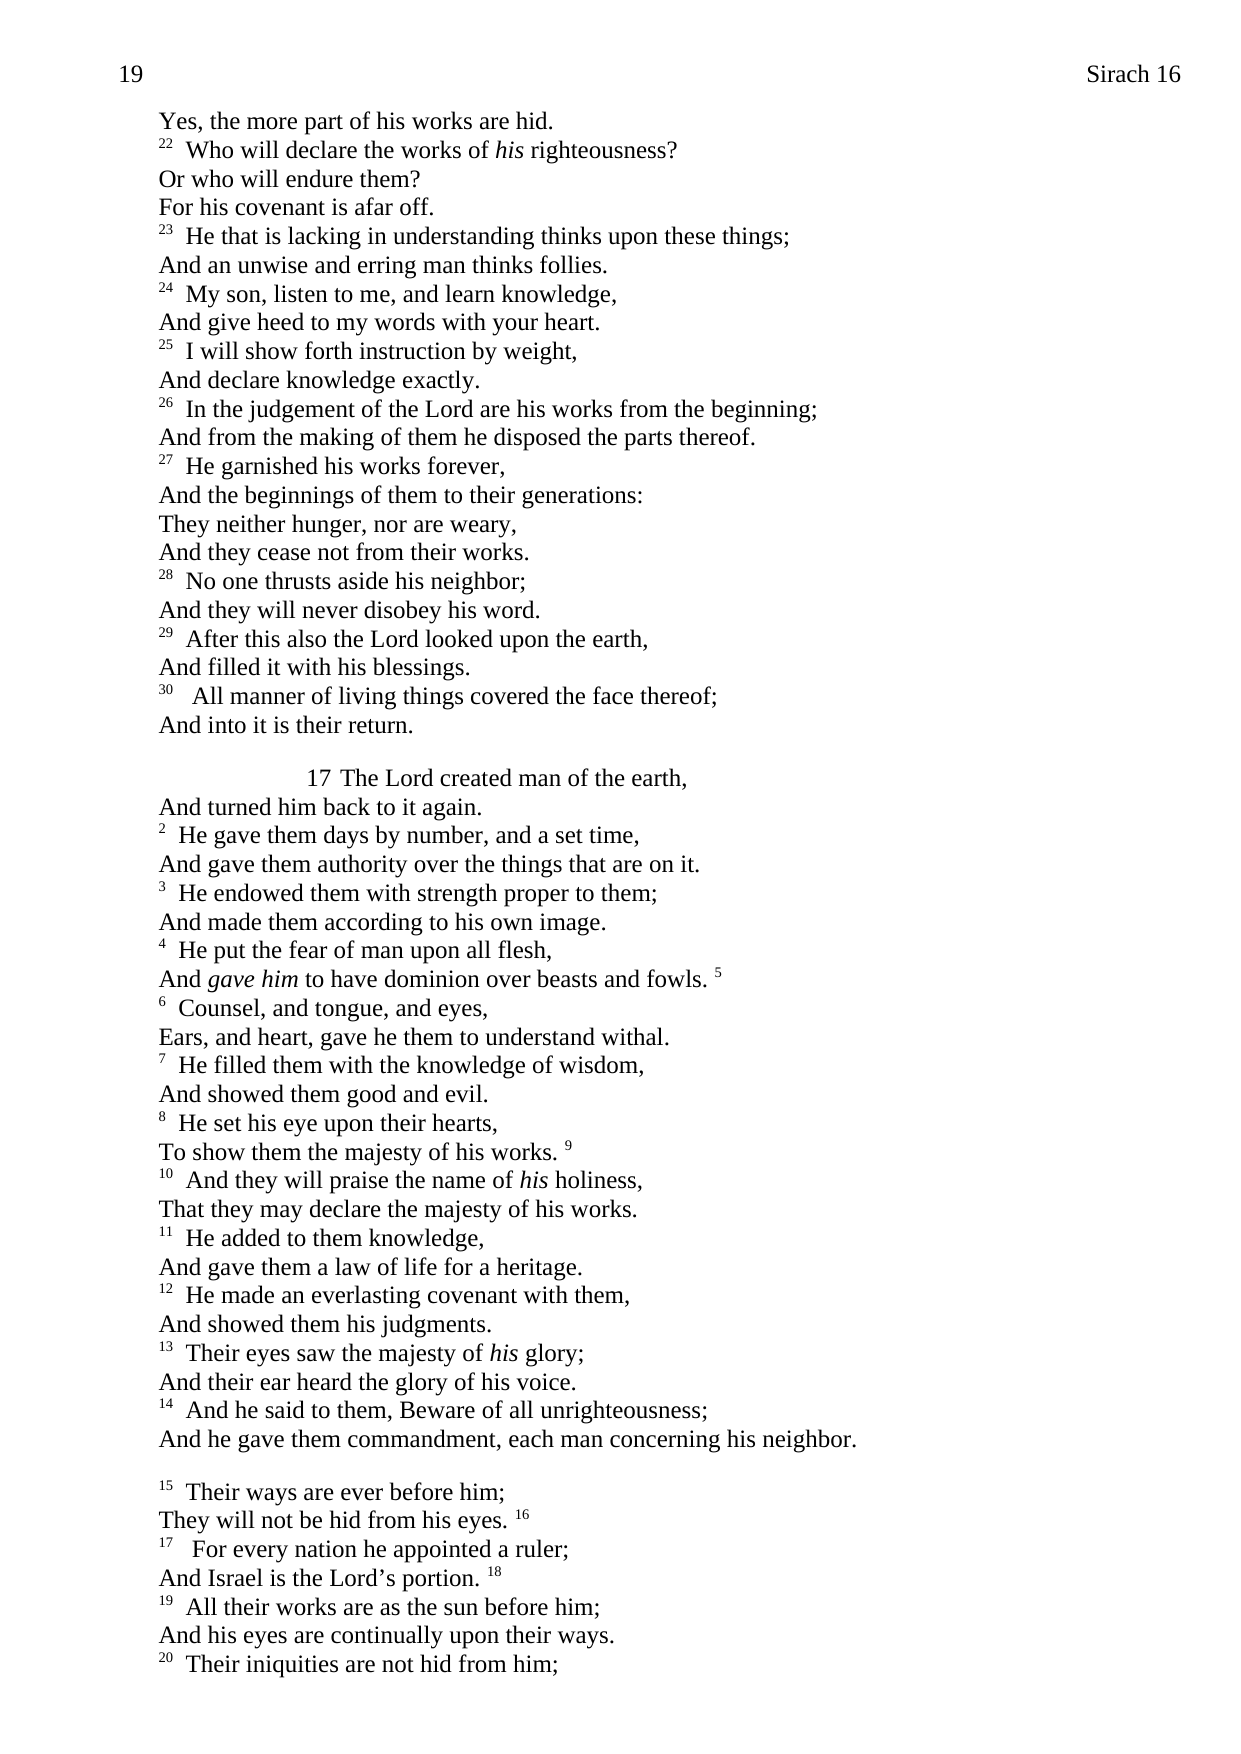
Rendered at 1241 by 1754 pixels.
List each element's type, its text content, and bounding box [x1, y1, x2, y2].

text Or who will endure them? [158, 164, 1181, 192]
text And they cease not from their works. [158, 537, 1181, 566]
text 7 He filled them with the knowledge of wisdom, [158, 1050, 1181, 1079]
text And showed them good and evil. [158, 1079, 1181, 1108]
text For his covenant is afar off. [158, 192, 1181, 221]
text 29 After this also the Lord looked upon the earth, [158, 624, 1181, 652]
text And they will never disobey his word. [158, 595, 1181, 624]
text And showed them his judgments. [158, 1309, 1181, 1338]
text And an unwise and erring man thinks follies. [158, 250, 1181, 279]
text And filled it with his blessings. [158, 652, 1181, 681]
text 17The Lord created man of the earth, [306, 763, 1181, 792]
text And the beginnings of them to their generations: [158, 480, 1181, 509]
text And from the making of them he disposed the parts thereof. [158, 422, 1181, 451]
text 2 He gave them days by number, and a set time, [158, 820, 1181, 849]
text And gave them authority over the things that are on it. [158, 849, 1181, 878]
text They neither hunger, nor are weary, [158, 509, 1181, 537]
text And turned him back to it again. [158, 792, 1181, 820]
text To show them the majesty of his works. 9 [158, 1137, 1181, 1165]
text 24 My son, listen to me, and learn knowledge, [158, 279, 1181, 307]
text 8 He set his eye upon their hearts, [158, 1108, 1181, 1137]
text 14 And he said to them, Beware of all unrighteousness; [158, 1395, 1181, 1424]
text Yes, the more part of his works are hid. [158, 106, 1181, 135]
text Ears, and heart, gave he them to understand withal. [158, 1022, 1181, 1050]
text And his eyes are continually upon their ways. [158, 1621, 1181, 1649]
text And gave them a law of life for a heritage. [158, 1252, 1181, 1280]
text 20 Their iniquities are not hid from him; [158, 1649, 1181, 1678]
text 15 Their ways are ever before him; [158, 1477, 1181, 1506]
text And he gave them commandment, each man concerning his neighbor. [158, 1424, 1181, 1453]
text 11 He added to them knowledge, [158, 1223, 1181, 1252]
text 17 For every nation he appointed a ruler; [158, 1534, 1181, 1563]
text 27 He garnished his works forever, [158, 451, 1181, 480]
text 19 All their works are as the sun before him; [158, 1592, 1181, 1621]
text That they may declare the majesty of his works. [158, 1194, 1181, 1223]
text 28 No one thrusts aside his neighbor; [158, 566, 1181, 595]
text And declare knowledge exactly. [158, 365, 1181, 394]
text 10 And they will praise the name of his holiness, [158, 1165, 1181, 1194]
text 26 In the judgement of the Lord are his works from the beginning; [158, 394, 1181, 422]
text 3 He endowed them with strength proper to them; [158, 878, 1181, 907]
text And Israel is the Lord’s portion. 18 [158, 1563, 1181, 1592]
text 22 Who will declare the works of his righteousness? [158, 135, 1181, 164]
text And their ear heard the glory of his voice. [158, 1367, 1181, 1395]
text 4 He put the fear of man upon all flesh, [158, 935, 1181, 964]
text They will not be hid from his eyes. 16 [158, 1506, 1181, 1534]
text 25 I will show forth instruction by weight, [158, 336, 1181, 365]
text And gave him to have dominion over beasts and fowls. 5 [158, 964, 1181, 993]
text And give heed to my words with your heart. [158, 307, 1181, 336]
text 12 He made an everlasting covenant with them, [158, 1280, 1181, 1309]
text 13 Their eyes saw the majesty of his glory; [158, 1338, 1181, 1367]
text 6 Counsel, and tongue, and eyes, [158, 993, 1181, 1022]
text 30 All manner of living things covered the face thereof; [158, 681, 1181, 710]
text 23 He that is lacking in understanding thinks upon these things; [158, 221, 1181, 250]
text And made them according to his own image. [158, 907, 1181, 935]
text And into it is their return. [158, 710, 1181, 739]
